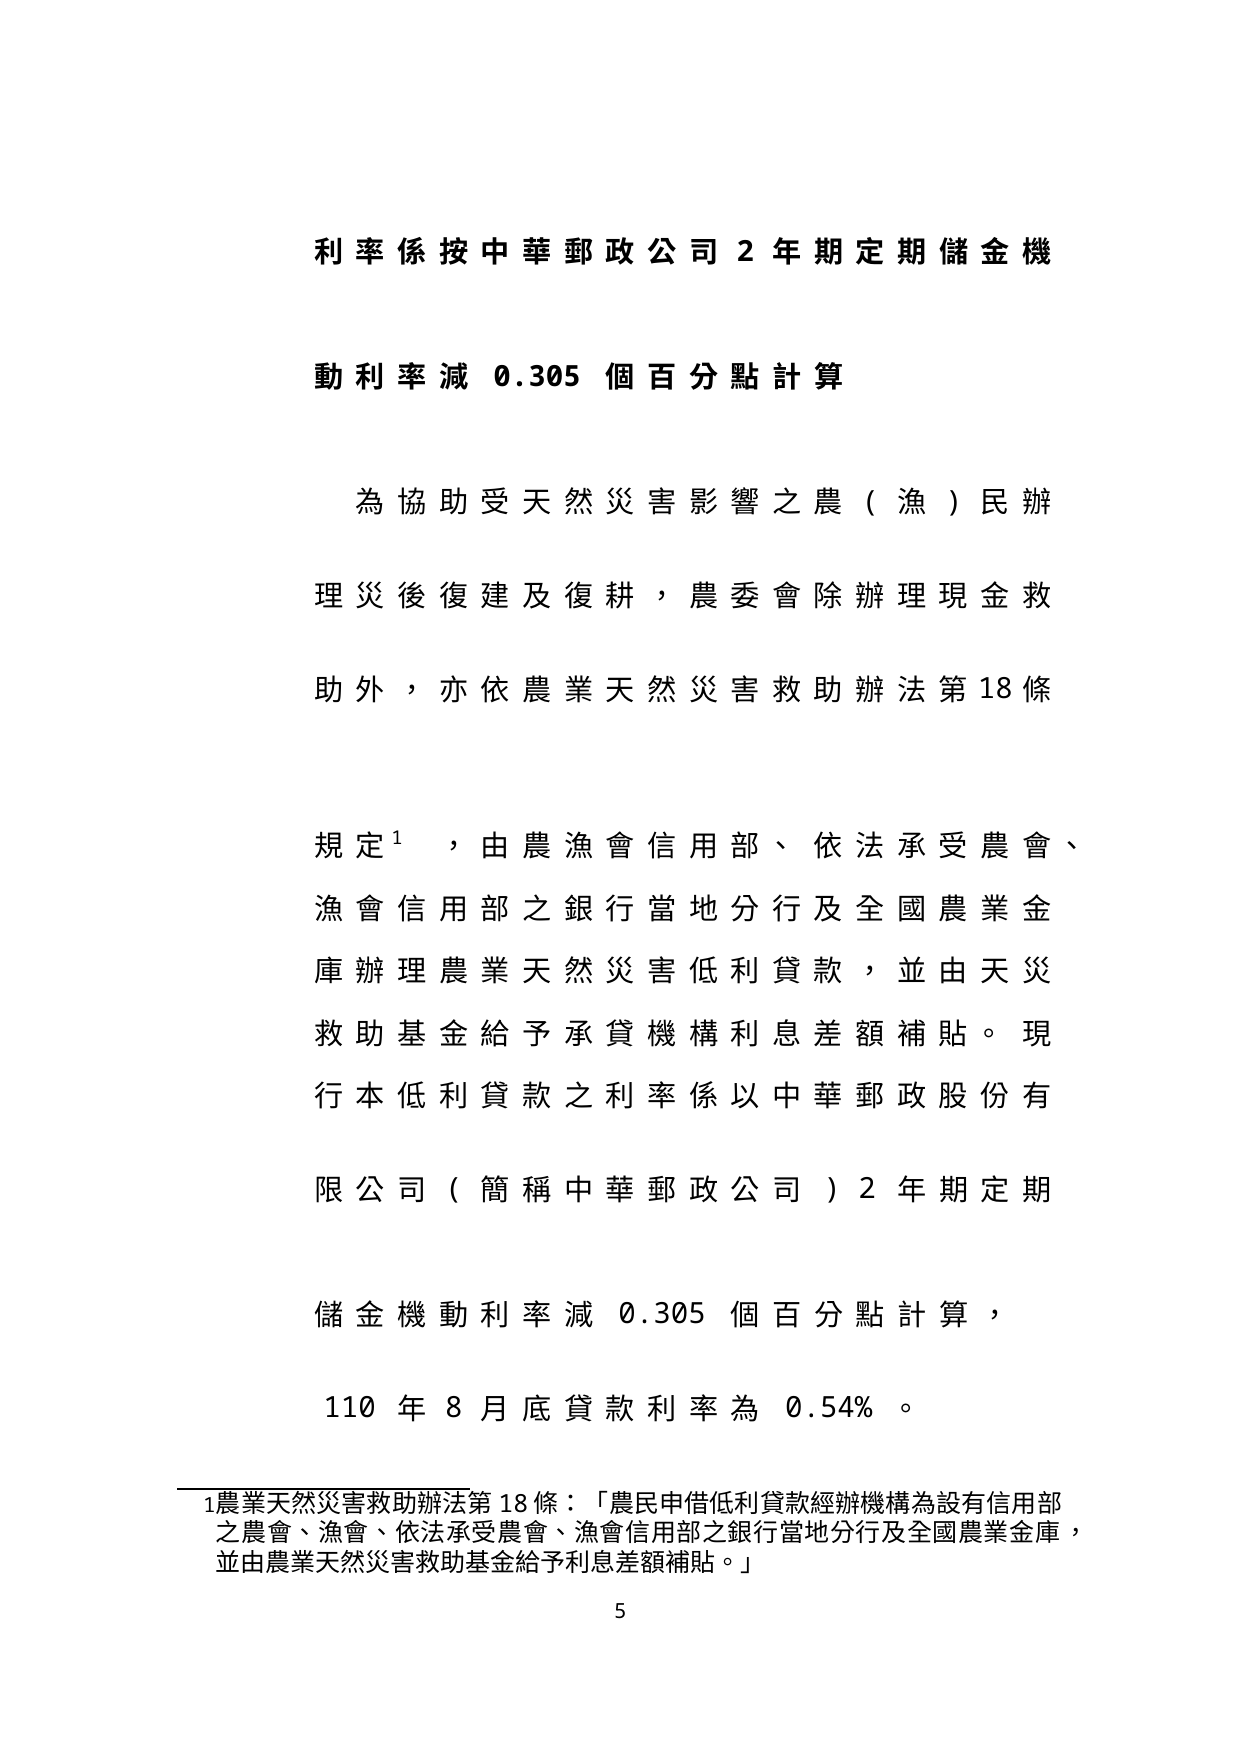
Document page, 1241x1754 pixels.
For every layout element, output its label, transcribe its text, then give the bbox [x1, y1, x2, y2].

text 農業天然災害救助辦法第18條：「農民申借低利貸款經辦機構為設有信用部之農會、漁會、依法承受農會、漁會信用部之銀行當地分行及全國農業金庫，並由農業天然災害救助基金給予利息差額補貼。」 [203, 1489, 1063, 1577]
text 利率係按中華郵政公司2年期定期儲金機動利率減0.305個百分點計算 [242, 177, 1058, 427]
text 為協助受天然災害影響之農(漁)民辦理災後復建及復耕，農委會除辦理現金救助外，亦依農業天然災害救助辦法第18條規定，由農漁會信用部、依法承受農會、漁會信用部之銀行當地分行及全國農業金庫辦理農業天然災害低利貸款，並由天災救助基金給予承貸機構利息差額補貼。現行本低利貸款之利率係以中華郵政股份有限公司(簡稱中華郵政公司) 2年期定期儲金機動利率減0.305個百分點計算，110年8月底貸款利率為0.54%。 [271, 427, 1058, 1427]
